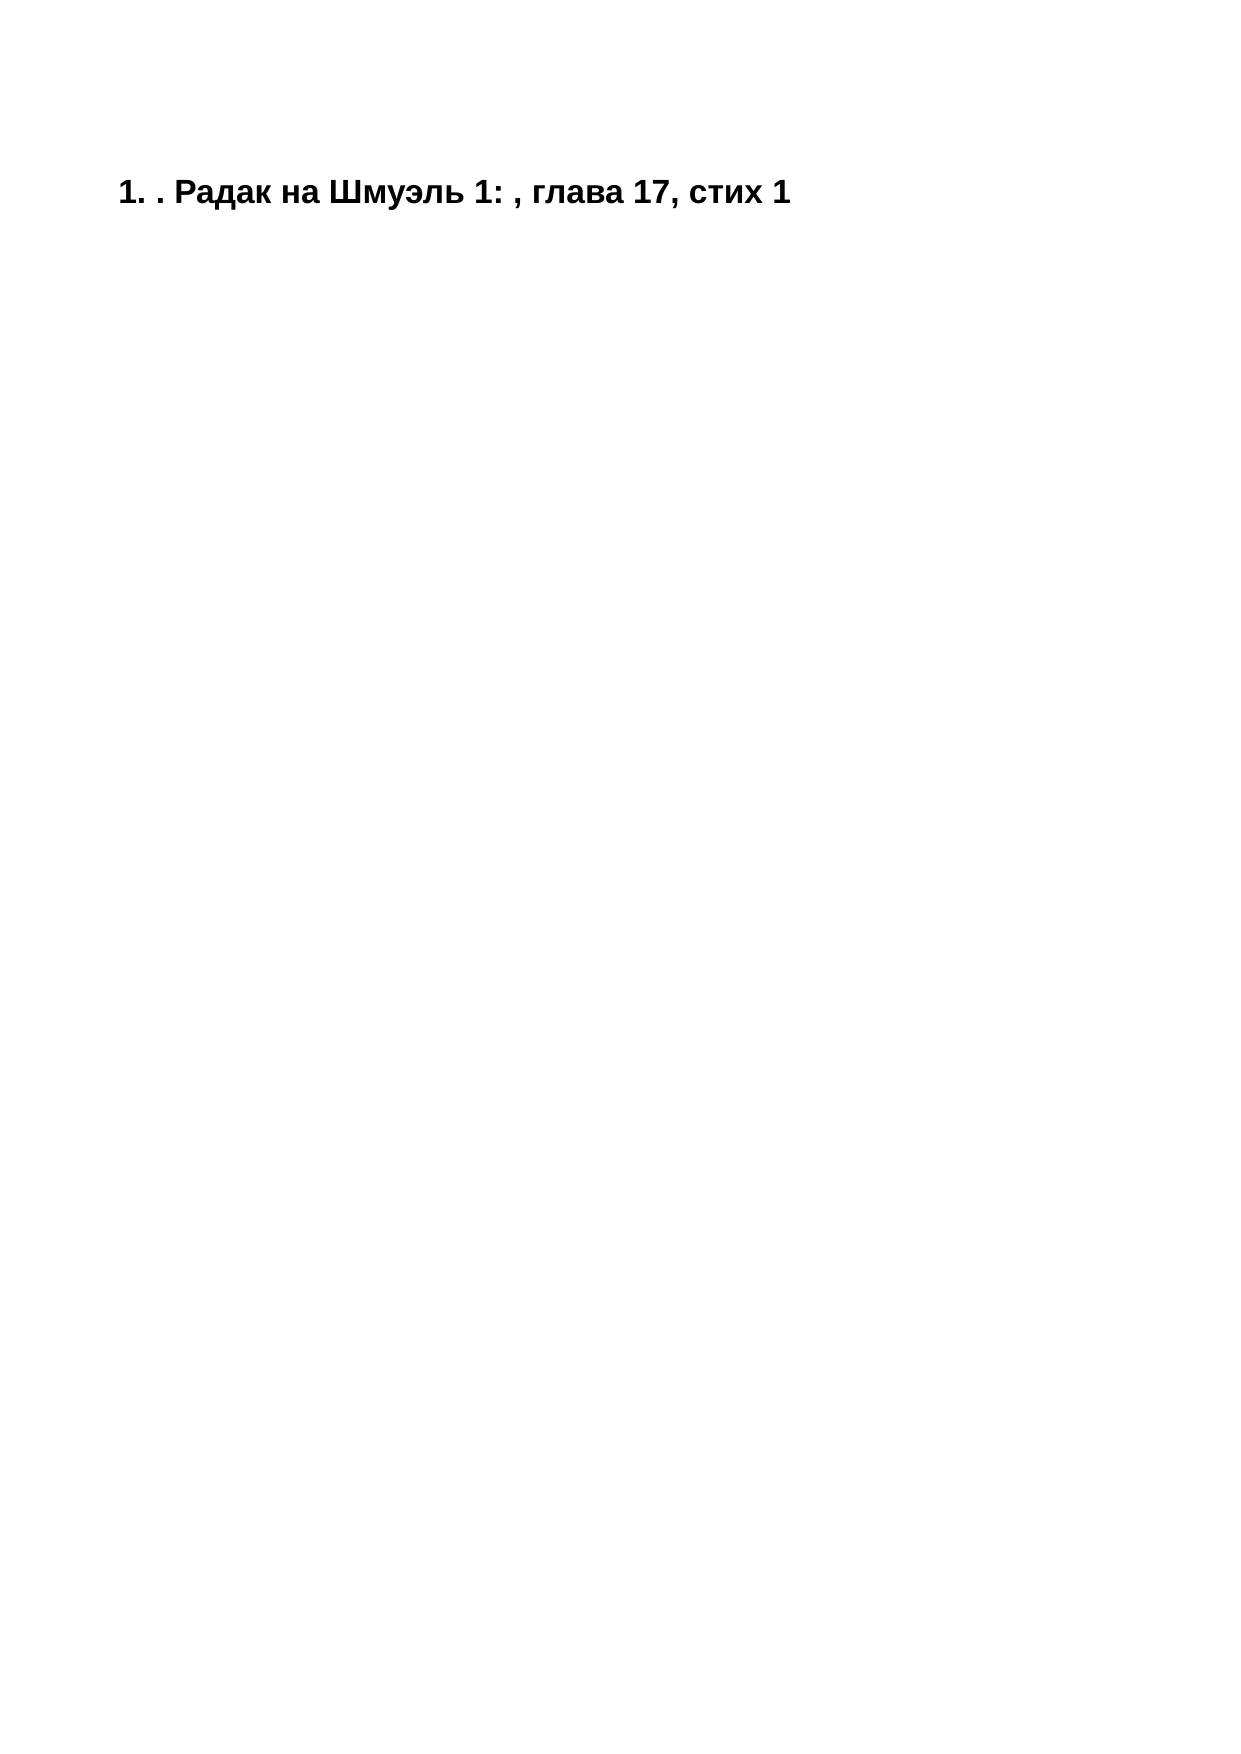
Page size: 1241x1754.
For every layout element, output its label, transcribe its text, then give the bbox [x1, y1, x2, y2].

subtitle . Радак на Шмуэль 1: , глава 17, стих 1 [118, 147, 1122, 176]
